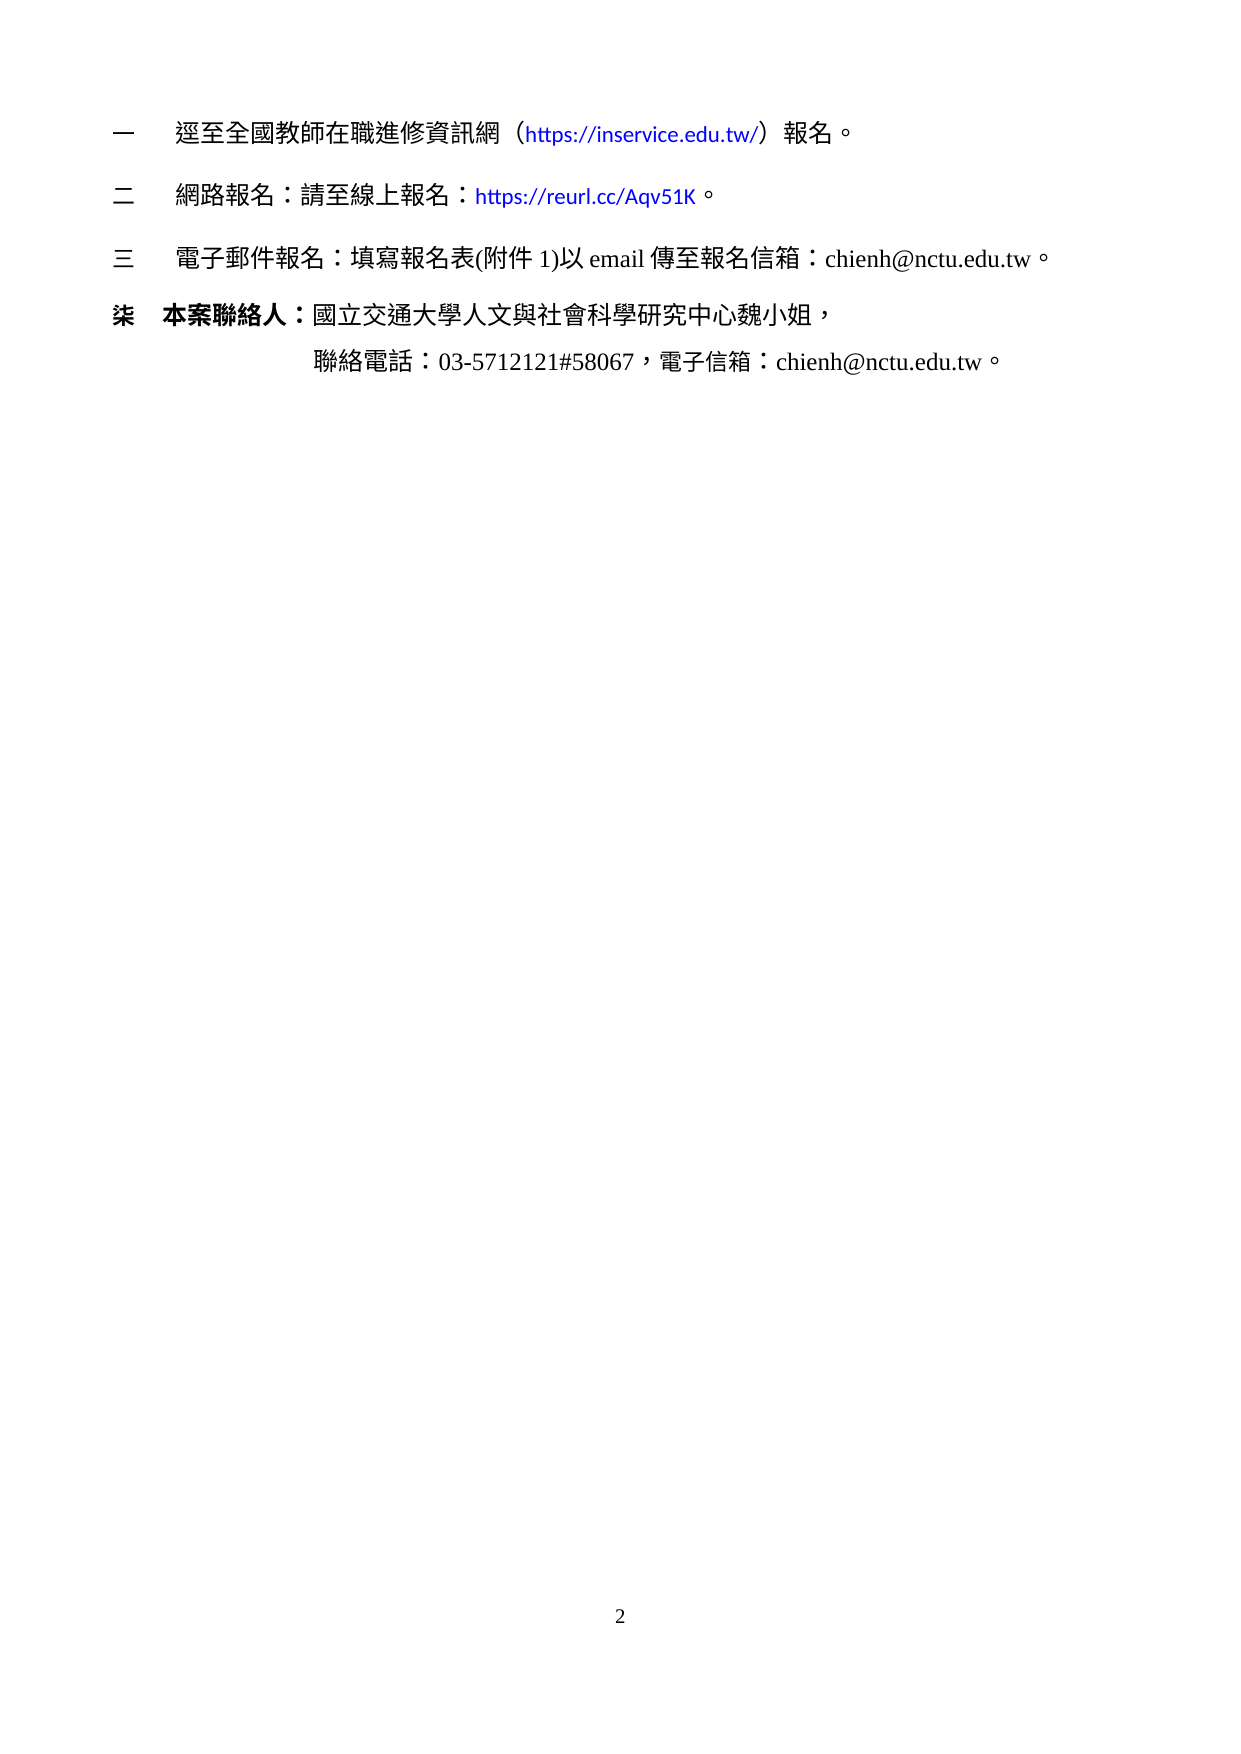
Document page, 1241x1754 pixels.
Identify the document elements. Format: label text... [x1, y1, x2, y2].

list 網路報名：請至線上報名：https://reurl.cc/Aqv51K。 [112, 152, 1119, 214]
text 聯絡電話：03-5712121#58067，電子信箱：chienh@nctu.edu.tw。 [313, 341, 1119, 378]
list 本案聯絡人：國立交通大學人文與社會科學研究中心魏小姐， [112, 296, 1119, 332]
list 逕至全國教師在職進修資訊網（https://inservice.edu.tw/）報名。 [112, 89, 1119, 152]
list 電子郵件報名：填寫報名表(附件1)以email傳至報名信箱：chienh@nctu.edu.tw。 [112, 214, 1119, 277]
